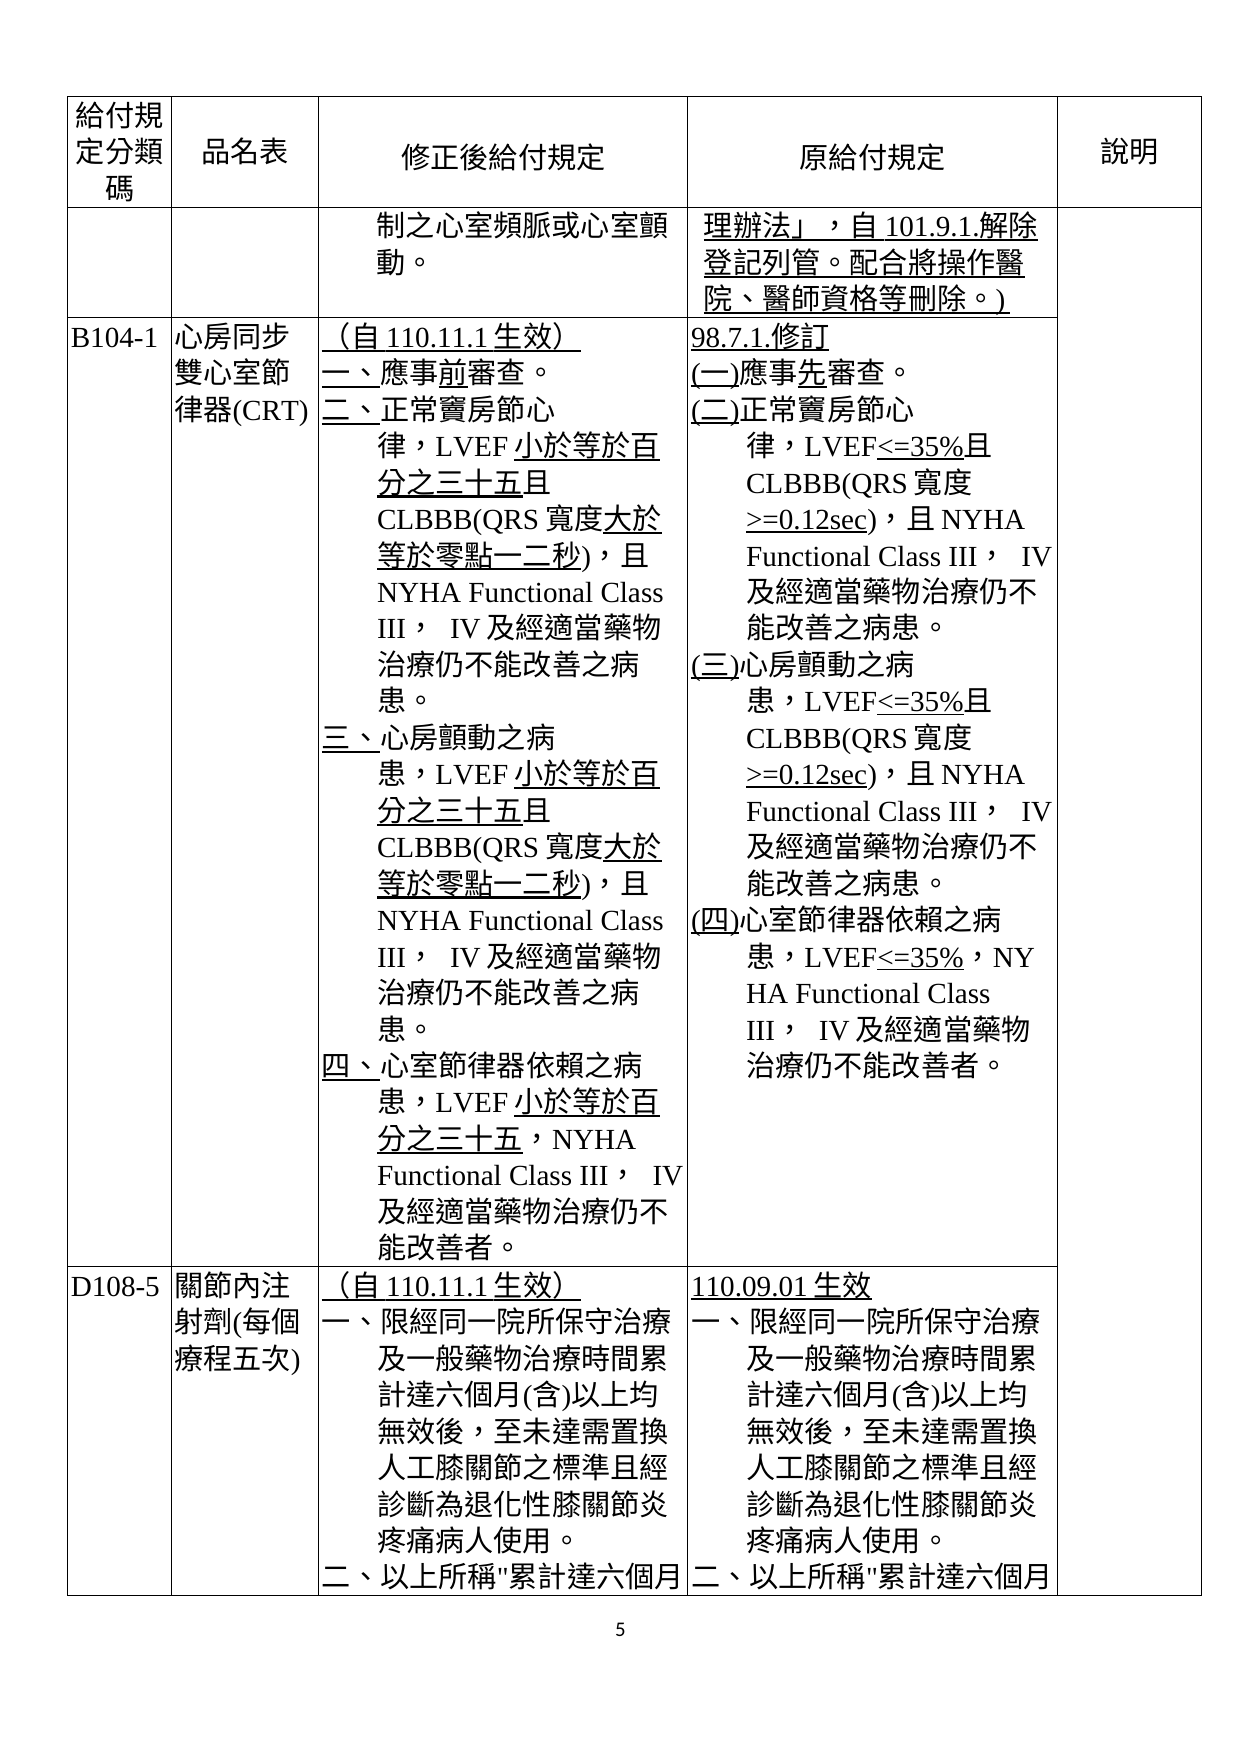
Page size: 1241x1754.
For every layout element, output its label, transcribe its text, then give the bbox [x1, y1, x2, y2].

table_cell D108-5 [68, 1267, 171, 1595]
table_cell 心房同步雙心室節律器(CRT) [172, 318, 318, 1266]
table_header 說明 [1058, 97, 1201, 207]
table_cell 關節內注射劑(每個療程五次) [172, 1267, 318, 1595]
table_cell 98.7.1.修訂 (一)應事先審查。 (二)正常竇房節心律，LVEF<=35%且CLBBB(QRS寬度>=0.12sec)，且NYHA Functional Class III， IV及經適當藥物治療仍不能改善之病患。 (三)心房顫動之病患，LVEF<=35%且CLBBB(QRS寬度>=0.12sec)，且NYHA Functional Class III， IV及經適當藥物治療仍不能改善之病患。 (四)心室節律器依賴之病患，LVEF<=35%，NYHA Functional Class III， IV及經適當藥物治療仍不能改善者。 [688, 318, 1057, 1266]
table_header 修正後給付規定 [319, 97, 687, 207]
table_cell 制之心室頻脈或心室顫動。 [319, 208, 687, 317]
table_cell （自110.11.1生效） 一、應事前審查。 二、正常竇房節心律，LVEF小於等於百分之三十五且CLBBB(QRS寬度大於等於零點一二秒)，且NYHA Functional Class III， IV及經適當藥物治療仍不能改善之病患。 三、心房顫動之病患，LVEF小於等於百分之三十五且CLBBB(QRS寬度大於等於零點一二秒)，且NYHA Functional Class III， IV及經適當藥物治療仍不能改善之病患。 四、心室節律器依賴之病患，LVEF小於等於百分之三十五，NYHA Functional Class III， IV及經適當藥物治療仍不能改善者。 [319, 318, 687, 1266]
table_cell [68, 208, 171, 317]
table_cell 110.09.01生效 一、限經同一院所保守治療及一般藥物治療時間累計達六個月(含)以上均無效後，至未達需置換人工膝關節之標準且經診斷為退化性膝關節炎疼痛病人使用。 二、以上所稱"累計達六個月 [688, 1267, 1057, 1595]
table_cell [1058, 208, 1201, 1595]
table_cell [172, 208, 318, 317]
table_header 原給付規定 [688, 97, 1057, 207]
table_header 給付規定分類碼 [68, 97, 171, 207]
table_cell 理辦法」，自101.9.1.解除登記列管。配合將操作醫院、醫師資格等刪除。) [688, 208, 1057, 317]
table_header 品名表 [172, 97, 318, 207]
table_cell （自110.11.1生效） 一、限經同一院所保守治療及一般藥物治療時間累計達六個月(含)以上均無效後，至未達需置換人工膝關節之標準且經診斷為退化性膝關節炎疼痛病人使用。 二、以上所稱"累計達六個月 [319, 1267, 687, 1595]
table_cell B104-1 [68, 318, 171, 1266]
